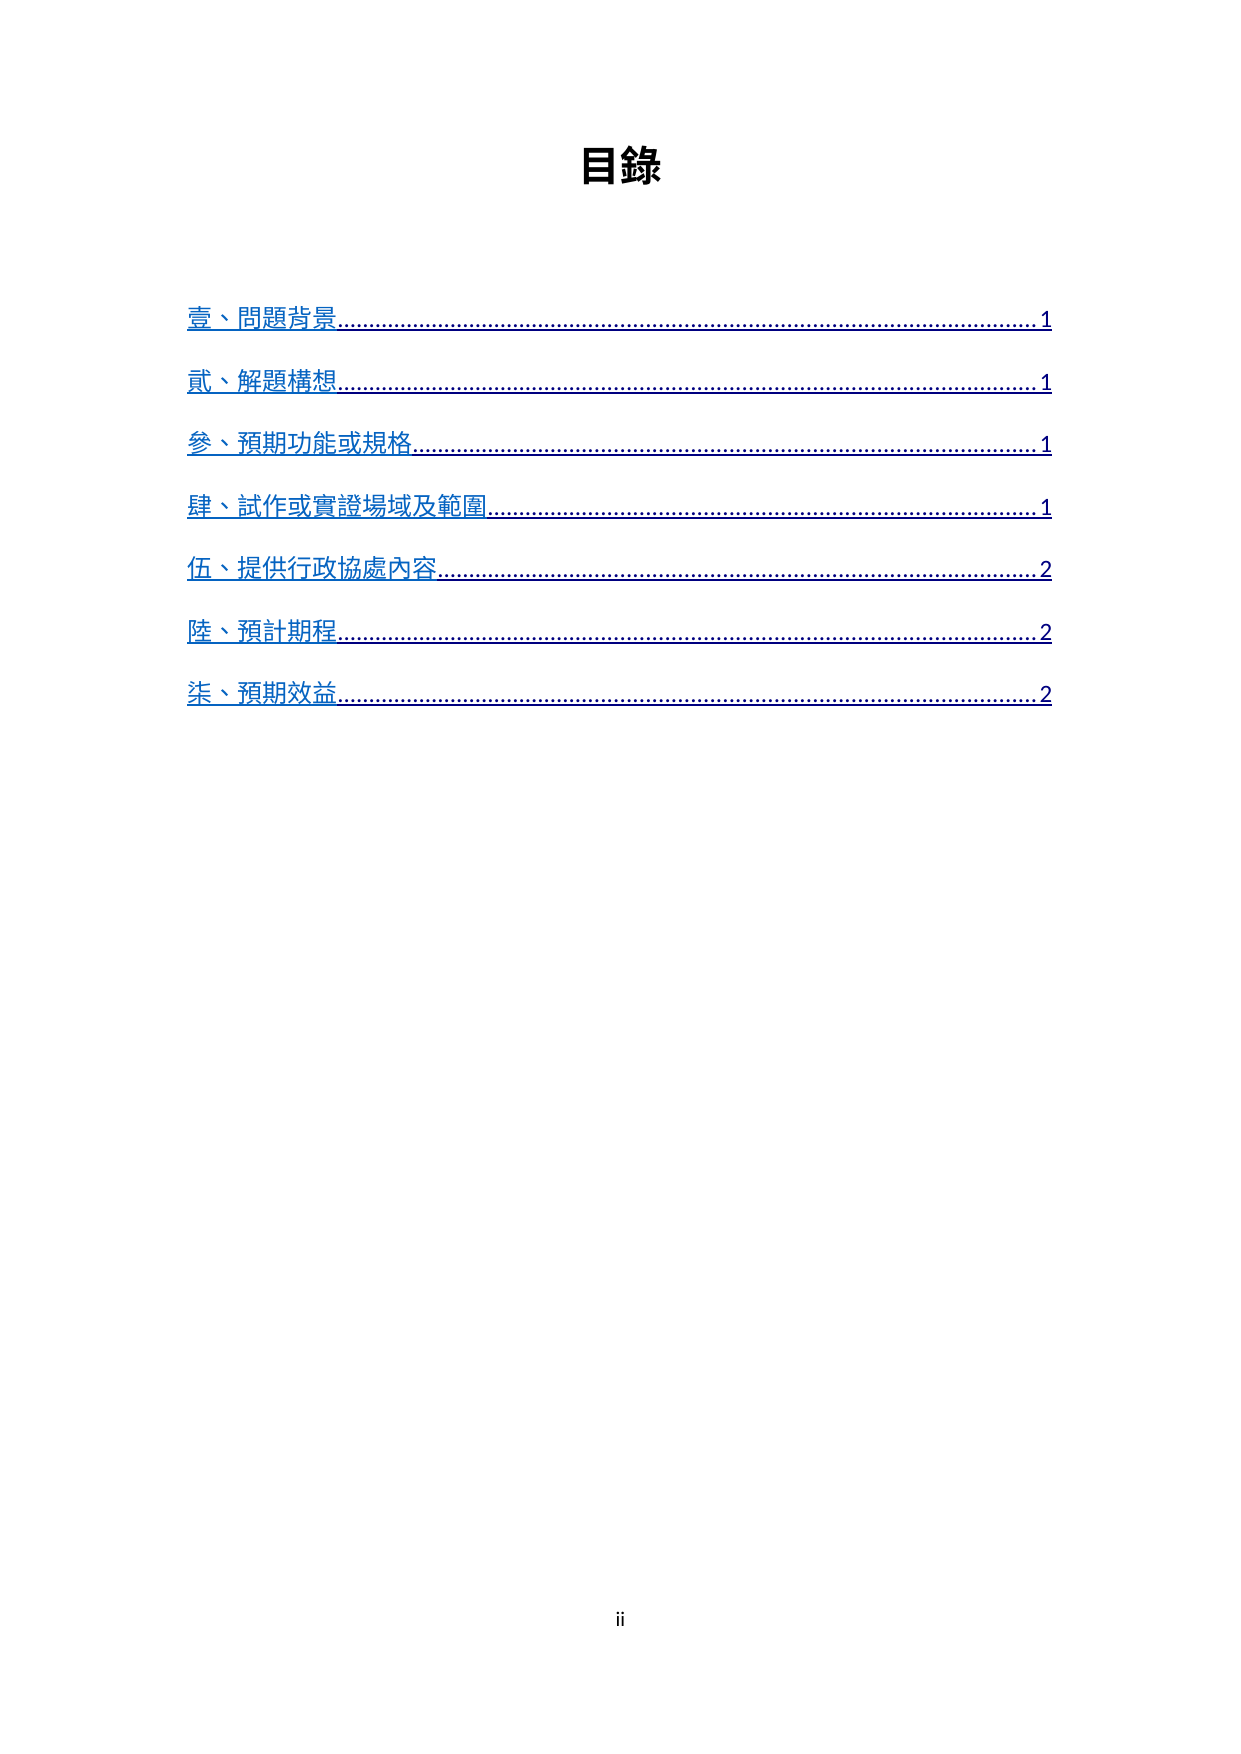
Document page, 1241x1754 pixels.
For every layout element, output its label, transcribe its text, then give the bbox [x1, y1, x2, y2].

text 伍、提供行政協處內容 2 [187, 525, 1053, 587]
text 參、預期功能或規格 1 [187, 400, 1053, 462]
text 目錄 [187, 122, 1053, 184]
text 柒、預期效益 2 [187, 650, 1053, 712]
text 貮、解題構想 1 [187, 337, 1053, 400]
text 壹、問題背景 1 [187, 275, 1053, 337]
text 肆、試作或實證場域及範圍 1 [187, 462, 1053, 525]
text 陸、預計期程 2 [187, 587, 1053, 650]
